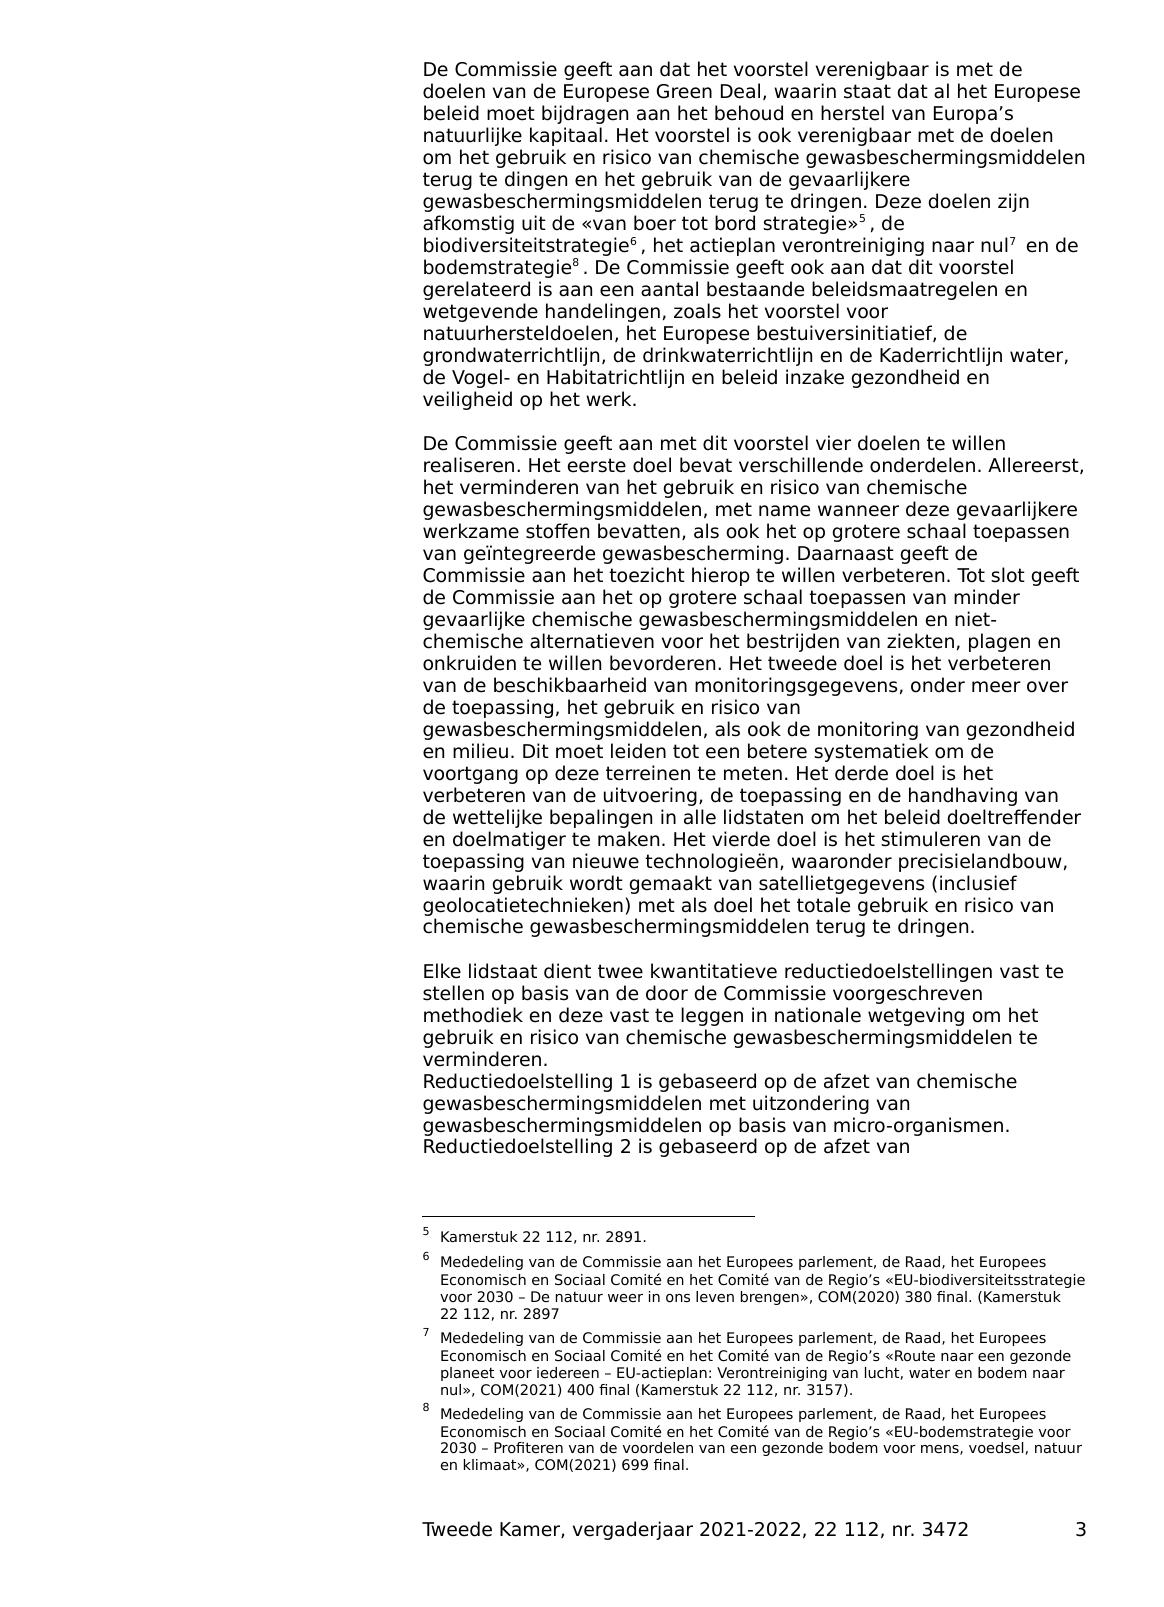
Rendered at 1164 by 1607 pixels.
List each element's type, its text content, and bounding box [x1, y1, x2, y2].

text Reductiedoelstelling 1 is gebaseerd op de afzet van chemische gewasbeschermingsmiddelen met uitzondering van gewasbeschermingsmiddelen op basis van micro-organismen. Reductiedoelstelling 2 is gebaseerd op de afzet van [422, 1071, 1087, 1158]
text Mededeling van de Commissie aan het Europees parlement, de Raad, het Europees Economisch en Sociaal Comité en het Comité van de Regio’s «EU-bodemstrategie voor 2030 – Profiteren van de voordelen van een gezonde bodem voor mens, voedsel, natuur en klimaat», COM(2021) 699 final. [422, 1402, 1087, 1474]
text De Commissie geeft aan met dit voorstel vier doelen te willen realiseren. Het eerste doel bevat verschillende onderdelen. Allereerst, het verminderen van het gebruik en risico van chemische gewasbeschermingsmiddelen, met name wanneer deze gevaarlijkere werkzame stoffen bevatten, als ook het op grotere schaal toepassen van geïntegreerde gewasbescherming. Daarnaast geeft de Commissie aan het toezicht hierop te willen verbeteren. Tot slot geeft de Commissie aan het op grotere schaal toepassen van minder gevaarlijke chemische gewasbeschermingsmiddelen en niet-chemische alternatieven voor het bestrijden van ziekten, plagen en onkruiden te willen bevorderen. Het tweede doel is het verbeteren van de beschikbaarheid van monitoringsgegevens, onder meer over de toepassing, het gebruik en risico van gewasbeschermingsmiddelen, als ook de monitoring van gezondheid en milieu. Dit moet leiden tot een betere systematiek om de voortgang op deze terreinen te meten. Het derde doel is het verbeteren van de uitvoering, de toepassing en de handhaving van de wettelijke bepalingen in alle lidstaten om het beleid doeltreffender en doelmatiger te maken. Het vierde doel is het stimuleren van de toepassing van nieuwe technologieën, waaronder precisielandbouw, waarin gebruik wordt gemaakt van satellietgegevens (inclusief geolocatietechnieken) met als doel het totale gebruik en risico van chemische gewasbeschermingsmiddelen terug te dringen. [422, 433, 1087, 938]
text Mededeling van de Commissie aan het Europees parlement, de Raad, het Europees Economisch en Sociaal Comité en het Comité van de Regio’s «EU-biodiversiteitsstrategie voor 2030 – De natuur weer in ons leven brengen», COM(2020) 380 final. (Kamerstuk 22 112, nr. 2897 [422, 1250, 1087, 1323]
text Kamerstuk 22 112, nr. 2891. [422, 1225, 1087, 1247]
text Elke lidstaat dient twee kwantitatieve reductiedoelstellingen vast te stellen op basis van de door de Commissie voorgeschreven methodiek en deze vast te leggen in nationale wetgeving om het gebruik en risico van chemische gewasbeschermingsmiddelen te verminderen. [422, 961, 1087, 1071]
text Mededeling van de Commissie aan het Europees parlement, de Raad, het Europees Economisch en Sociaal Comité en het Comité van de Regio’s «Route naar een gezonde planeet voor iedereen – EU-actieplan: Verontreiniging van lucht, water en bodem naar nul», COM(2021) 400 final (Kamerstuk 22 112, nr. 3157). [422, 1326, 1087, 1399]
text De Commissie geeft aan dat het voorstel verenigbaar is met de doelen van de Europese Green Deal, waarin staat dat al het Europese beleid moet bijdragen aan het behoud en herstel van Europa’s natuurlijke kapitaal. Het voorstel is ook verenigbaar met de doelen om het gebruik en risico van chemische gewasbeschermingsmiddelen terug te dingen en het gebruik van de gevaarlijkere gewasbeschermingsmiddelen terug te dringen. Deze doelen zijn afkomstig uit de «van boer tot bord strategie», de biodiversiteitstrategie, het actieplan verontreiniging naar nul en de bodemstrategie. De Commissie geeft ook aan dat dit voorstel gerelateerd is aan een aantal bestaande beleidsmaatregelen en wetgevende handelingen, zoals het voorstel voor natuurhersteldoelen, het Europese bestuiversinitiatief, de grondwaterrichtlijn, de drinkwaterrichtlijn en de Kaderrichtlijn water, de Vogel- en Habitatrichtlijn en beleid inzake gezondheid en veiligheid op het werk. [422, 59, 1087, 411]
